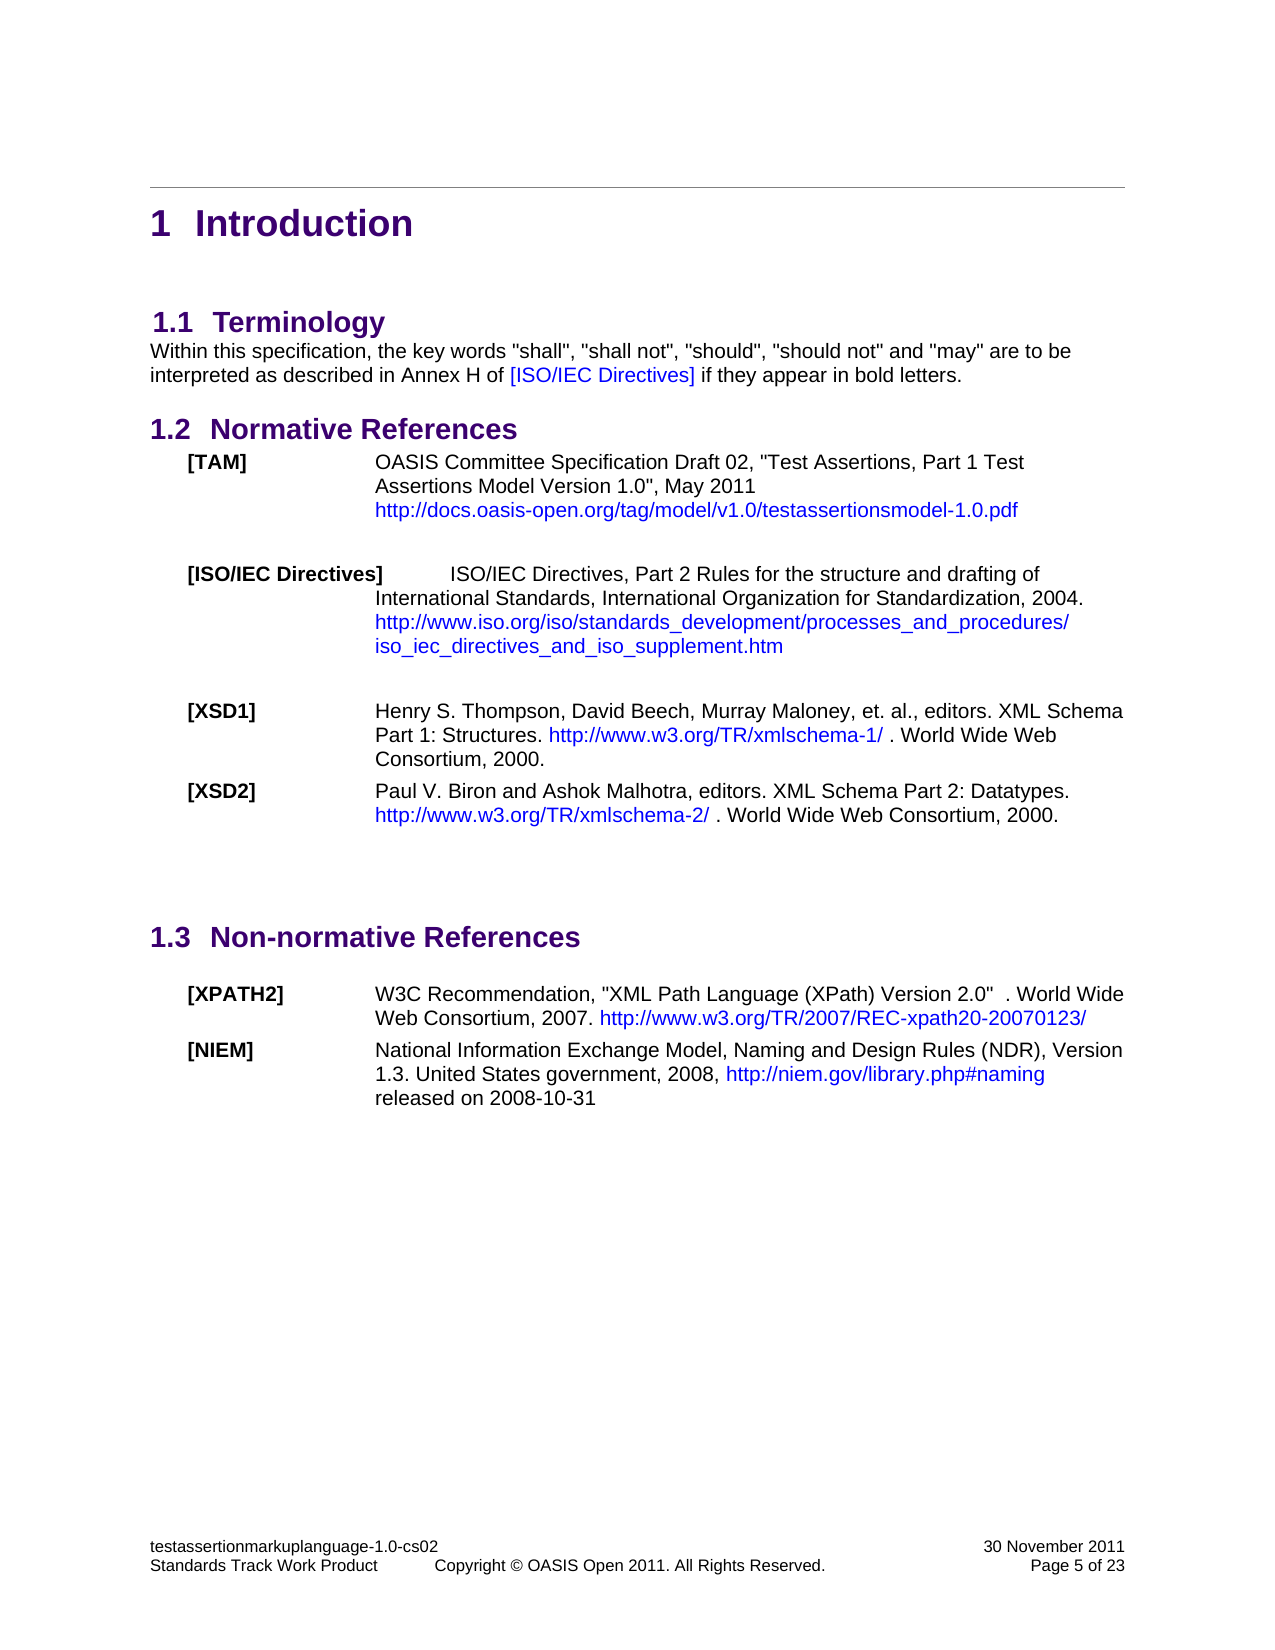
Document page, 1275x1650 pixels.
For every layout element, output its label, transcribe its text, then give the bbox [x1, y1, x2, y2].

text [NIEM] National Information Exchange Model, Naming and Design Rules (NDR), Version 1.3. United States government, 2008, http://niem.gov/library.php#naming released on 2008-10-31 [187, 1038, 1125, 1110]
text [TAM] OASIS Committee Specification Draft 02, "Test Assertions, Part 1 Test Assertions Model Version 1.0", May 2011 http://docs.oasis-open.org/tag/model/v1.0/testassertionsmodel-1.0.pdf [187, 449, 1125, 521]
subtitle Normative References [150, 412, 1125, 445]
subtitle Introduction [150, 188, 1125, 244]
subtitle Terminology [152, 305, 1125, 339]
text [XPATH2] W3C Recommendation, "XML Path Language (XPath) Version 2.0" . World Wide Web Consortium, 2007. http://www.w3.org/TR/2007/REC-xpath20-20070123/ [187, 982, 1125, 1030]
text [XSD2] Paul V. Biron and Ashok Malhotra, editors. XML Schema Part 2: Datatypes. http://www.w3.org/TR/xmlschema-2/ . World Wide Web Consortium, 2000. [187, 779, 1125, 827]
text Within this specification, the key words "shall", "shall not", "should", "should not" and "may" are to be interpreted as described in Annex H of [ISO/IEC Directives] if they appear in bold letters. [150, 339, 1125, 387]
text [XSD1] Henry S. Thompson, David Beech, Murray Maloney, et. al., editors. XML Schema Part 1: Structures. http://www.w3.org/TR/xmlschema-1/ . World Wide Web Consortium, 2000. [187, 698, 1125, 770]
text [ISO/IEC Directives] ISO/IEC Directives, Part 2 Rules for the structure and drafting of International Standards, International Organization for Standardization, 2004. http://www.iso.org/iso/standards_development/processes_and_procedures/iso_iec_directives_and_iso_supplement.htm [187, 562, 1125, 658]
subtitle Non-normative References [150, 920, 1125, 954]
